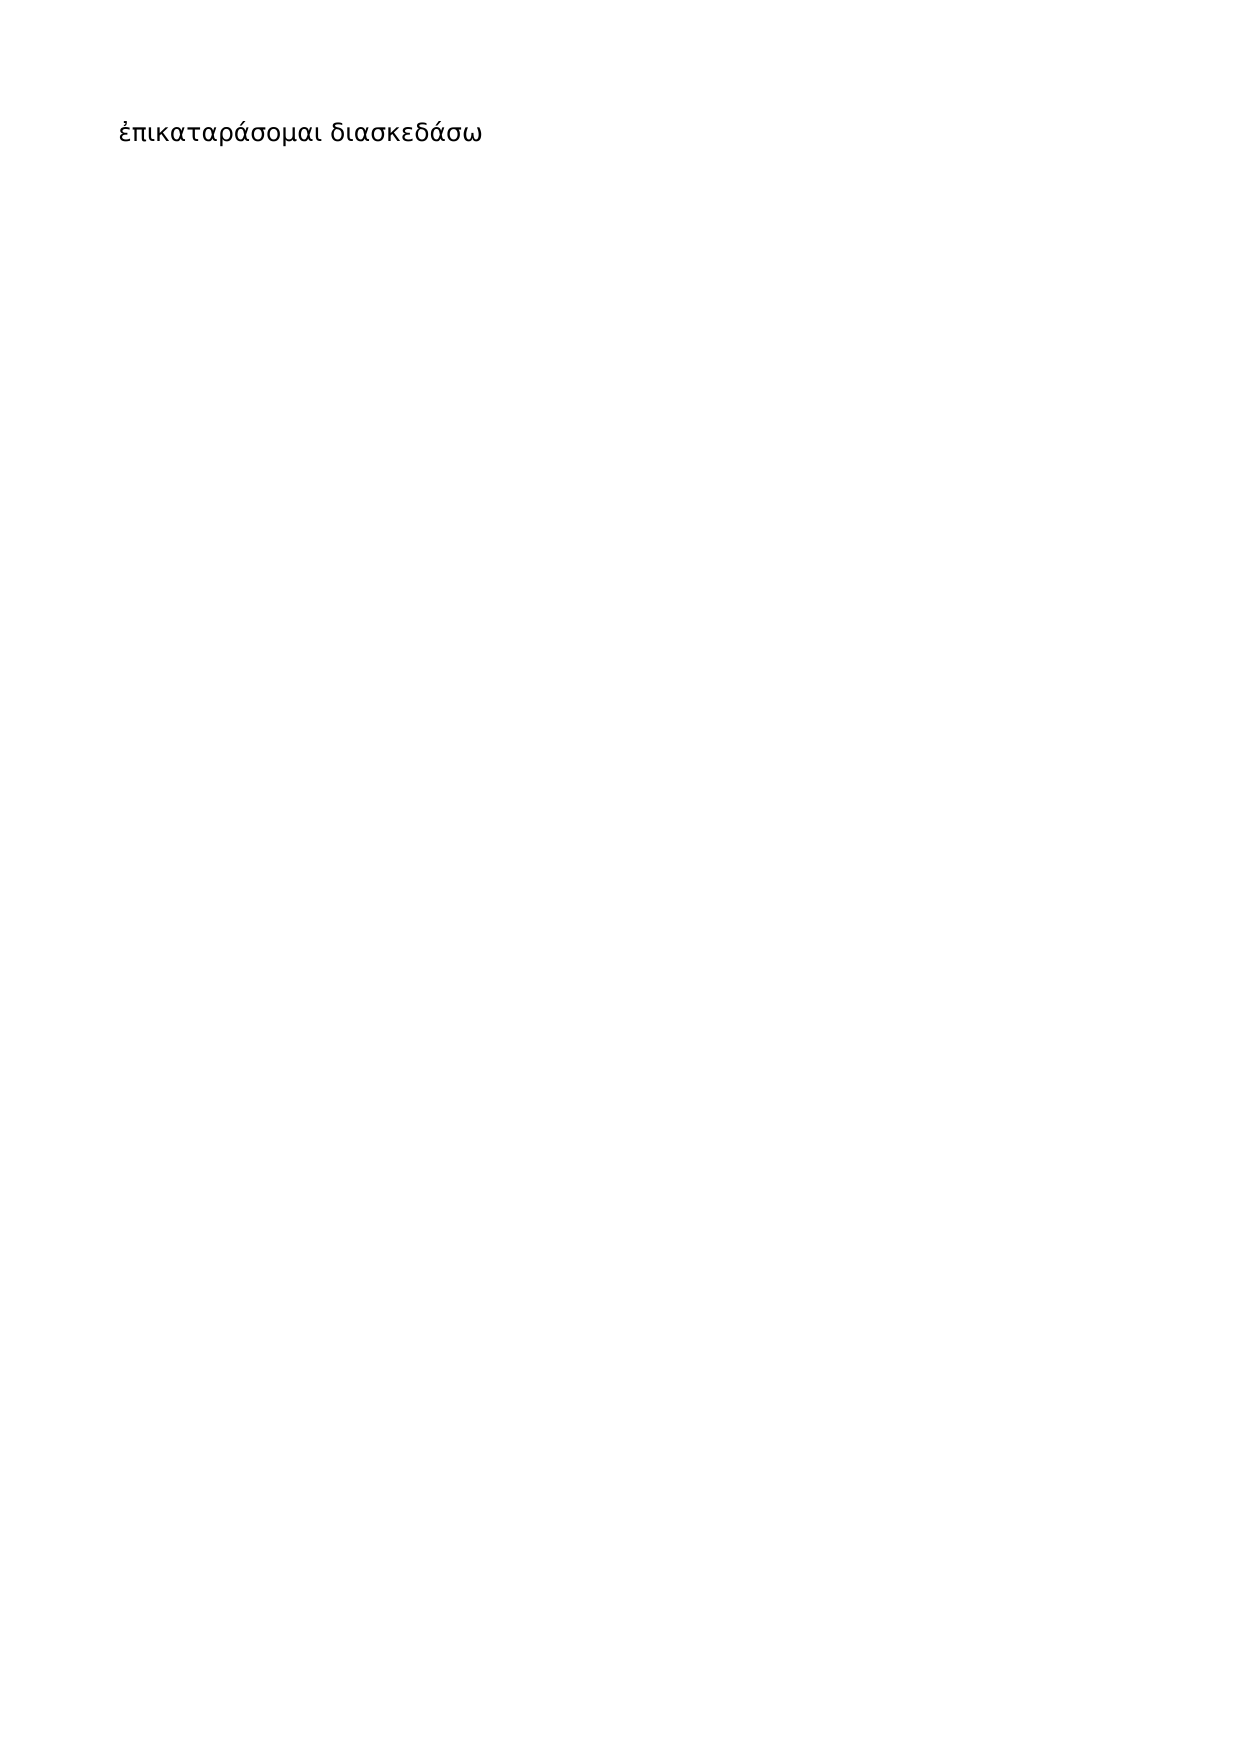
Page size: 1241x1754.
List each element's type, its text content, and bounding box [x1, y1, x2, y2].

text ἐπικαταράσομαι διασκεδάσω [118, 118, 1122, 147]
